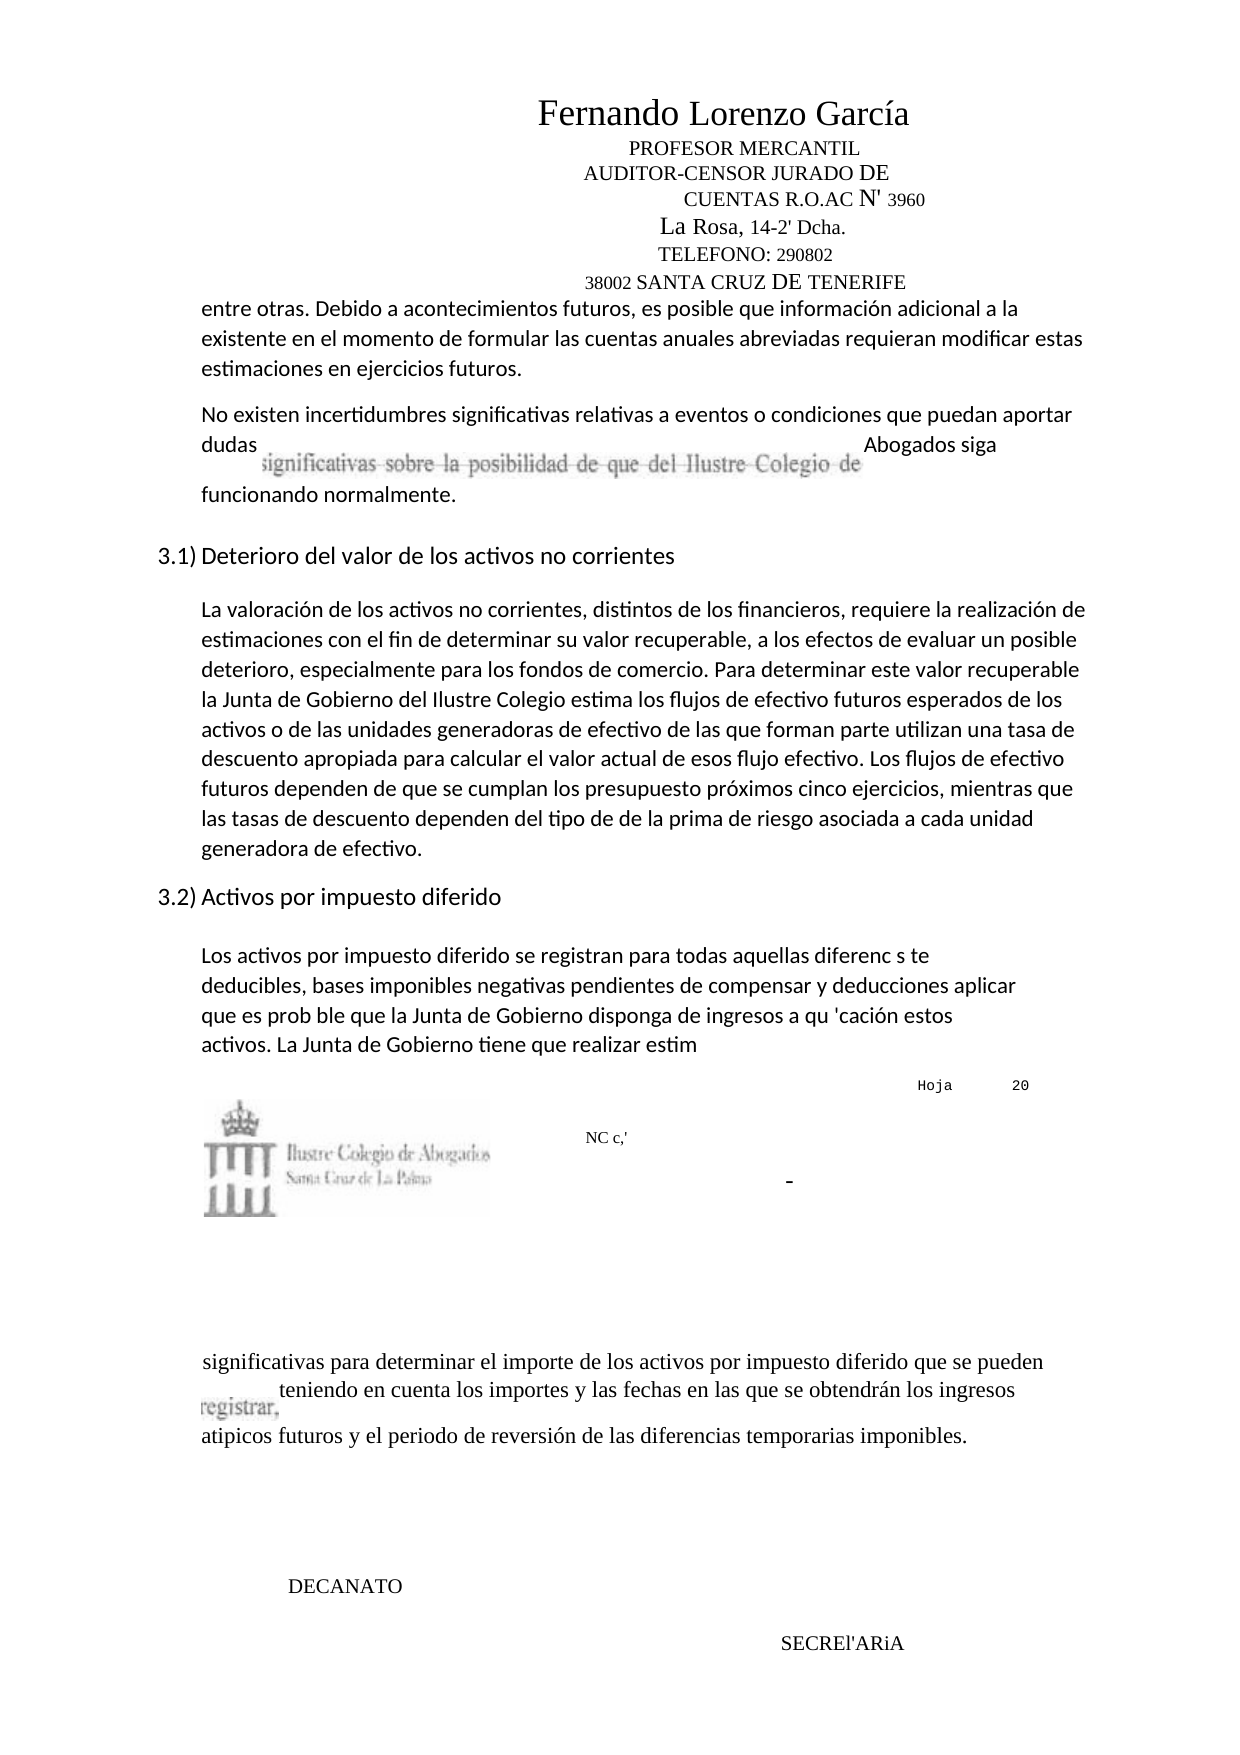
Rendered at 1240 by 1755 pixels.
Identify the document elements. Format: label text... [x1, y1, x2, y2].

list Deterioro del valor de los activos no corrientes [157, 540, 1090, 571]
text - [491, 1166, 963, 1194]
text No existen incertidumbres significativas relativas a eventos o condiciones que puedan aportar dudas Abogados siga funcionando normalmente. [201, 401, 1090, 508]
text entre otras. Debido a acontecimientos futuros, es posible que información adicional a la existente en el momento de formular las cuentas anuales abreviadas requieran modificar estas estimaciones en ejercicios futuros. [201, 294, 1090, 382]
text Hoja 20 [201, 1077, 1092, 1095]
list Activos por impuesto diferido [157, 881, 1090, 911]
text significativas para determinar el importe de los activos por impuesto diferido que se pueden teniendo en cuenta los importes y las fechas en las que se obtendrán los ingresos atipicos futuros y el periodo de reversión de las diferencias temporarias imponibles. [201, 1348, 1090, 1448]
text La valoración de los activos no corrientes, distintos de los financieros, requiere la realización de estimaciones con el fin de determinar su valor recuperable, a los efectos de evaluar un posible deterioro, especialmente para los fondos de comercio. Para determinar este valor recuperable la Junta de Gobierno del Ilustre Colegio estima los flujos de efectivo futuros esperados de los activos o de las unidades generadoras de efectivo de las que forman parte utilizan una tasa de descuento apropiada para calcular el valor actual de esos flujo efectivo. Los flujos de efectivo futuros dependen de que se cumplan los presupuesto próximos cinco ejercicios, mientras que las tasas de descuento dependen del tipo de de la prima de riesgo asociada a cada unidad generadora de efectivo. [201, 595, 1090, 862]
text Los activos por impuesto diferido se registran para todas aquellas diferenc s te deducibles, bases imponibles negativas pendientes de compensar y deducciones aplicar que es prob ble que la Junta de Gobierno disponga de ingresos a qu 'cación estos activos. La Junta de Gobierno tiene que realizar estim [201, 941, 1026, 1059]
text NC c,' [491, 1129, 781, 1147]
